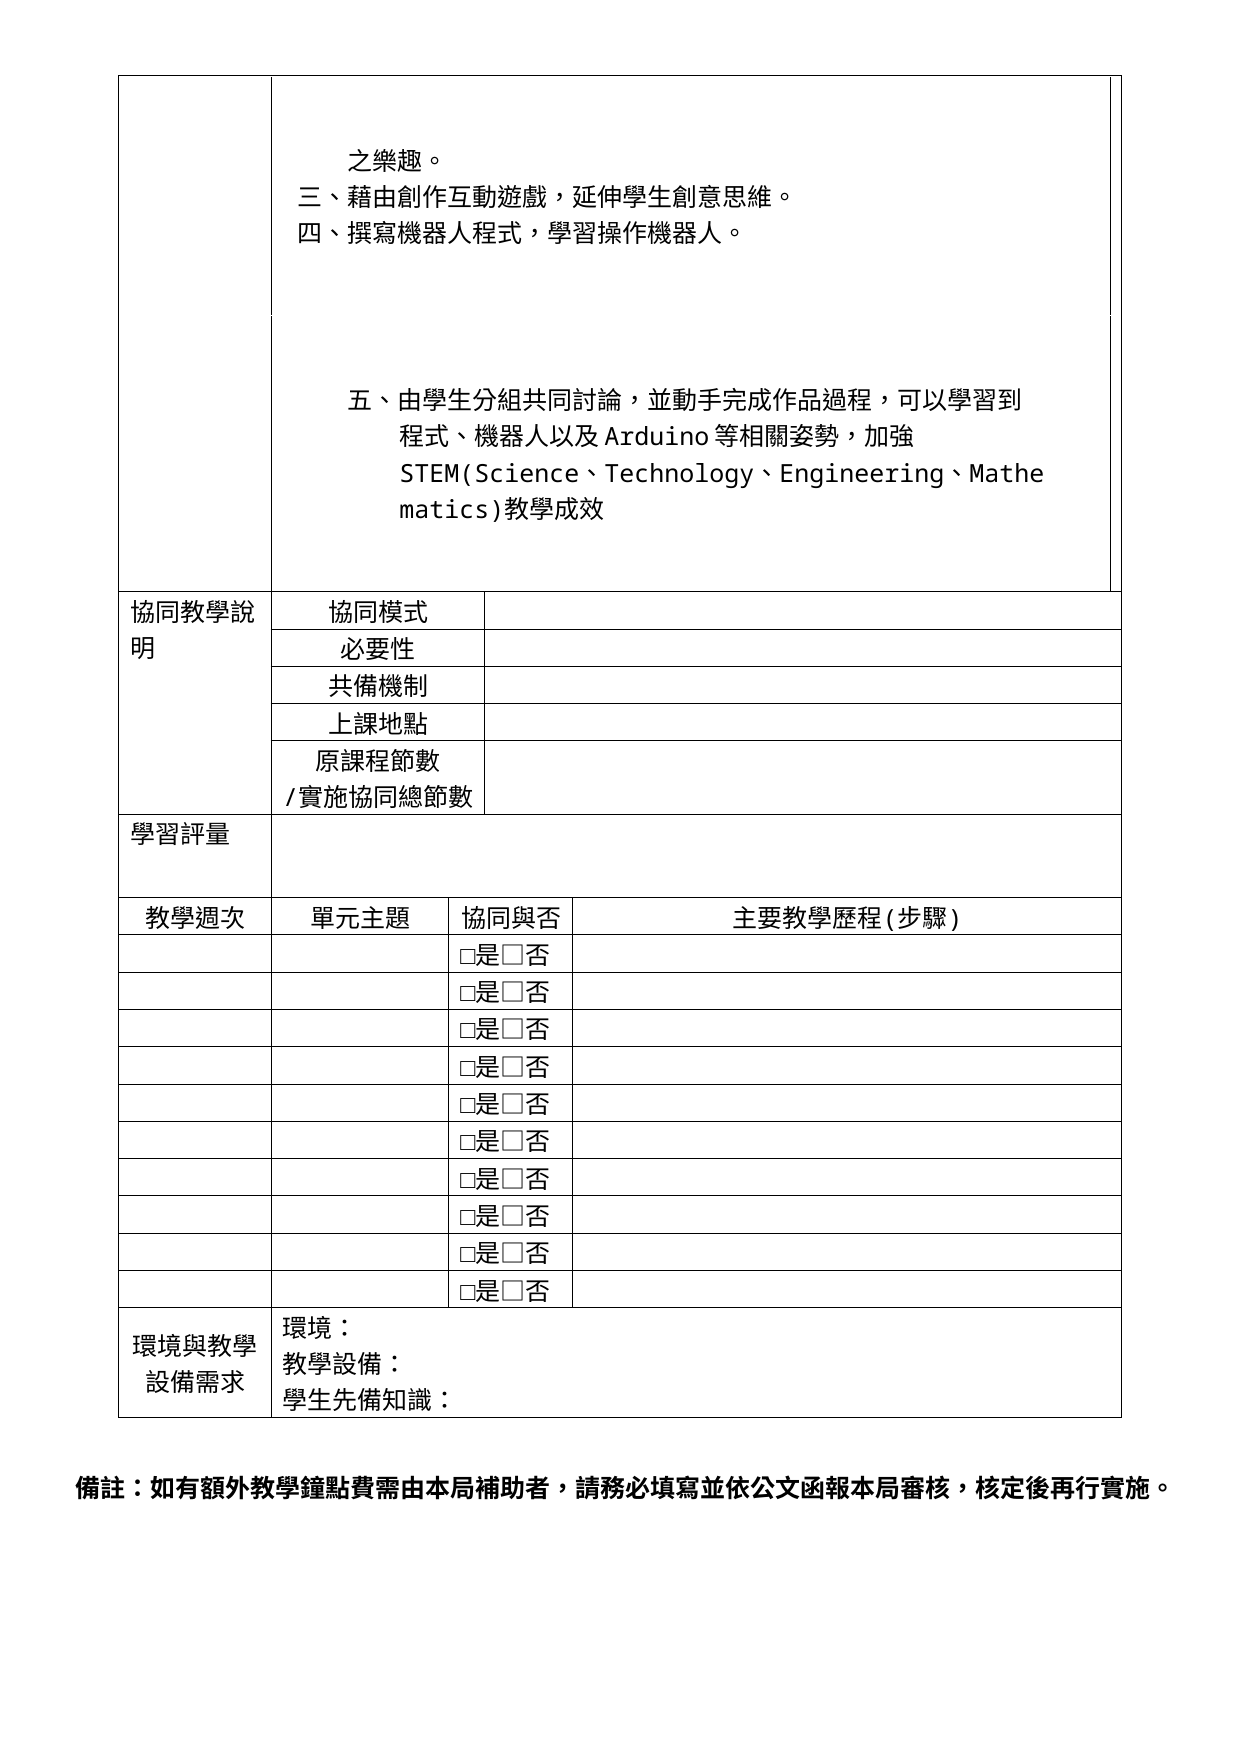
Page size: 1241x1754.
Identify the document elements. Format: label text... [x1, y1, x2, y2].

table_cell [119, 1196, 271, 1233]
table_cell 協同與否 [449, 898, 572, 934]
table_cell □是□否 [449, 935, 572, 972]
table_cell 協同模式 [272, 592, 484, 628]
table_cell [272, 1271, 448, 1307]
table_cell 主要教學歷程(步驟) [573, 898, 1121, 934]
table_cell [119, 973, 271, 1009]
table_cell □是□否 [449, 1159, 572, 1195]
table_cell [485, 741, 1121, 814]
table_cell 五、由學生分組共同討論，並動手完成作品過程，可以學習到程式、機器人以及Arduino等相關姿勢，加強STEM(Science、Technology、Engineering、Mathematics)教學成效 [284, 317, 1109, 590]
table_cell [272, 1159, 448, 1195]
table_cell [485, 667, 1121, 703]
table_cell 教學週次 [119, 898, 271, 934]
table_cell 上課地點 [272, 704, 484, 740]
table_cell [485, 630, 1121, 666]
table_cell [119, 1085, 271, 1121]
table_cell [119, 1159, 271, 1195]
table_cell [573, 1122, 1121, 1158]
table_cell [573, 1159, 1121, 1195]
table_cell □是□否 [449, 1234, 572, 1270]
table_cell [272, 1122, 448, 1158]
table_cell 環境與教學設備需求 [119, 1308, 271, 1417]
table_cell □是□否 [449, 1271, 572, 1307]
table_cell 原課程節數 /實施協同總節數 [272, 741, 484, 814]
table_cell [1110, 76, 1121, 591]
table_cell [272, 815, 1121, 897]
table_cell [119, 1010, 271, 1046]
table_cell [573, 1234, 1121, 1270]
table_cell 學習評量 [119, 815, 271, 897]
table_cell 共備機制 [272, 667, 484, 703]
table_cell [272, 1196, 448, 1233]
text 備註：如有額外教學鐘點費需由本局補助者，請務必填寫並依公文函報本局審核，核定後再行實施。 [75, 1461, 1165, 1507]
table_cell [272, 1047, 448, 1083]
table_cell [573, 1085, 1121, 1121]
table_cell [119, 1122, 271, 1158]
table_cell 學習目標 (預期成果) [119, 76, 271, 591]
table_cell [272, 973, 448, 1009]
table_cell [573, 935, 1121, 972]
table_cell [573, 1010, 1121, 1046]
table_cell [573, 1047, 1121, 1083]
table_cell □是□否 [449, 1085, 572, 1121]
table_cell [272, 935, 448, 972]
table_cell [272, 1234, 448, 1270]
table_cell 之樂趣。 三、藉由創作互動遊戲，延伸學生創意思維。 四、撰寫機器人程式，學習操作機器人。 [272, 77, 1109, 315]
table_cell 環境： 教學設備： 學生先備知識： [272, 1308, 1121, 1417]
table_cell □是□否 [449, 973, 572, 1009]
table_cell 單元主題 [272, 898, 448, 934]
table_cell [272, 1010, 448, 1046]
table_cell □是□否 [449, 1047, 572, 1083]
table_cell [573, 1196, 1121, 1233]
table_cell [119, 1271, 271, 1307]
table_cell [119, 1234, 271, 1270]
table_cell 協同教學說明 [119, 592, 271, 814]
table_cell [272, 1085, 448, 1121]
table_cell [573, 973, 1121, 1009]
table_cell [119, 1047, 271, 1083]
table_cell □是□否 [449, 1010, 572, 1046]
table_cell [485, 704, 1121, 740]
table_cell □是□否 [449, 1196, 572, 1233]
table_cell [573, 1271, 1121, 1307]
table_cell 學習目標 (預期成果) [234, 77, 271, 315]
table_cell 必要性 [272, 630, 484, 666]
table_cell [119, 935, 271, 972]
table_cell [485, 592, 1121, 628]
table_cell □是□否 [449, 1122, 572, 1158]
